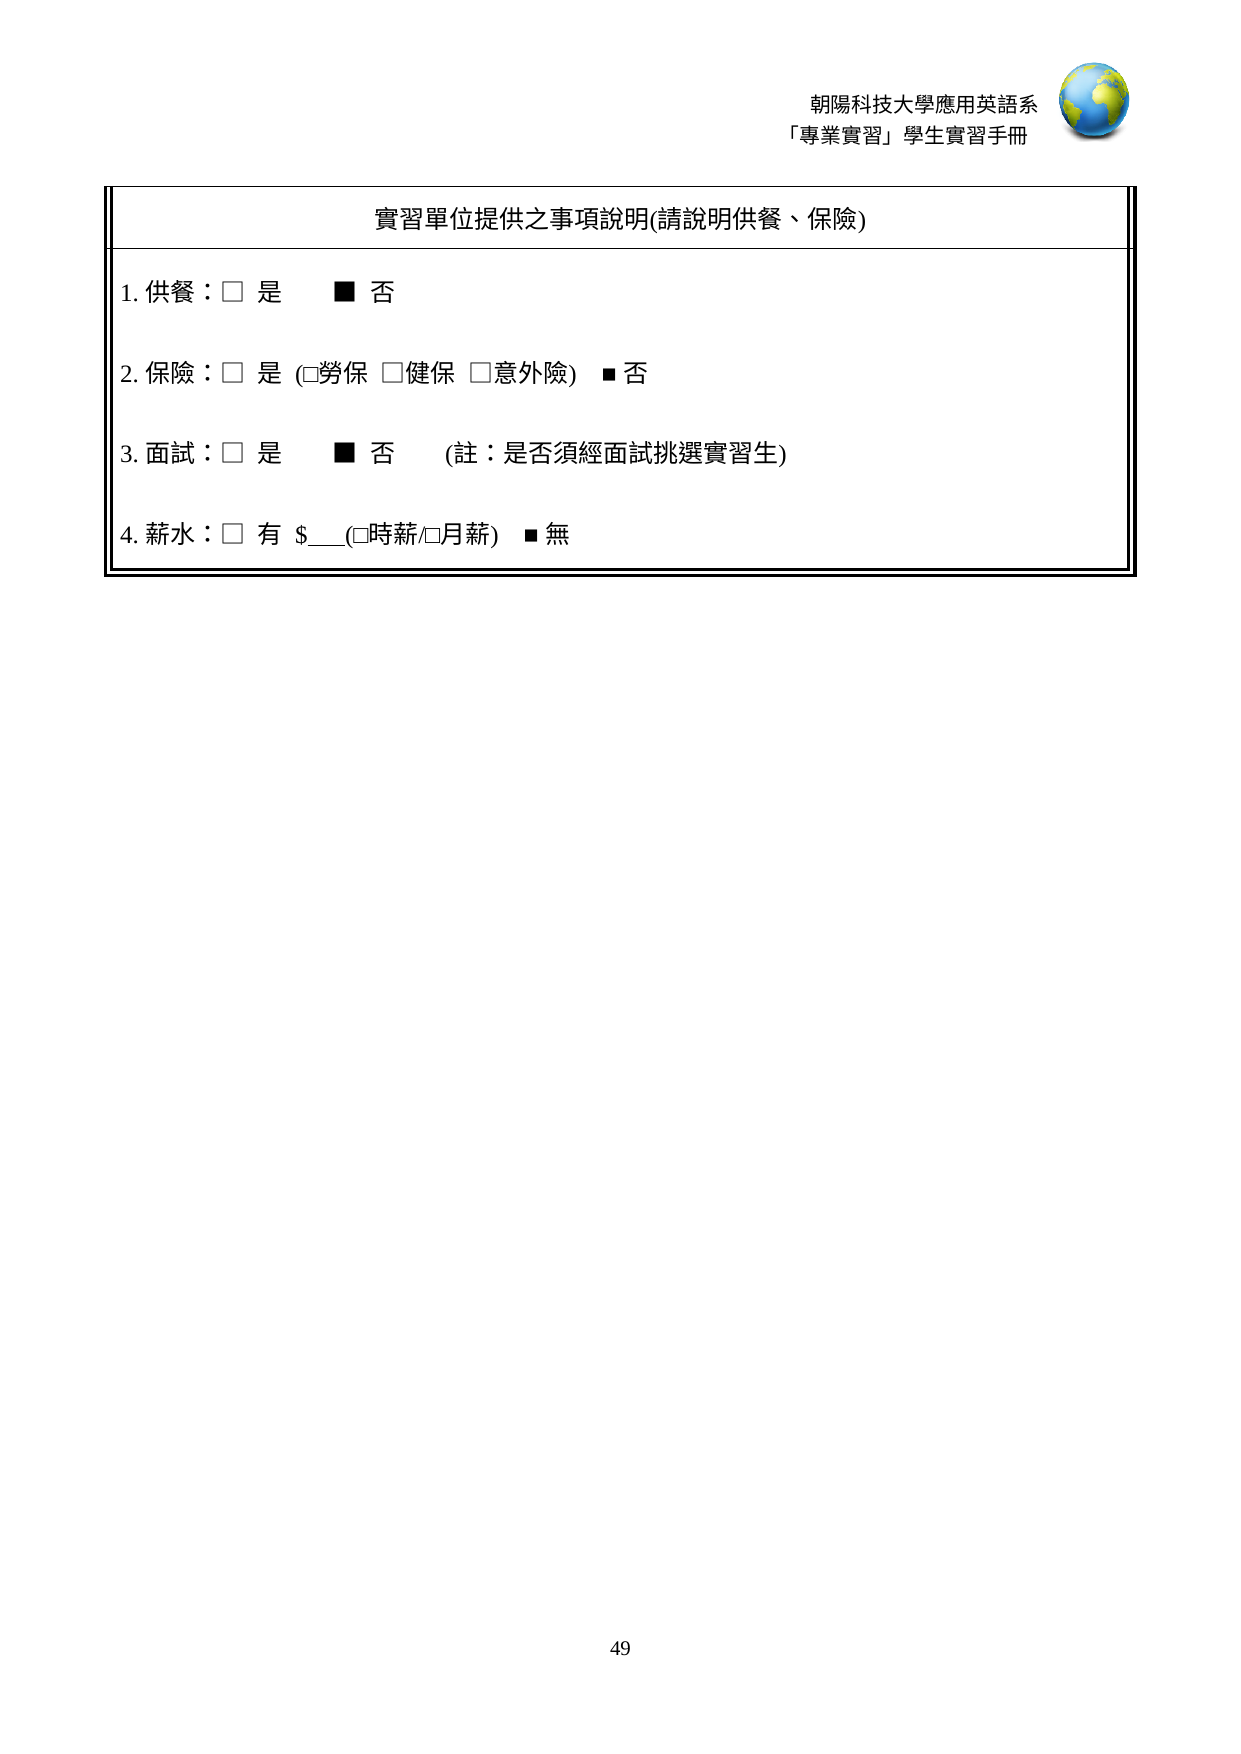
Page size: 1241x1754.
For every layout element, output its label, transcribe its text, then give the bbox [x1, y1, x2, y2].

table_cell 實習單位提供之事項說明(請說明供餐、保險) [113, 187, 1127, 248]
table_cell 1. 供餐：□ 是 ■ 否 2. 保險：□ 是 (□勞保 □健保 □意外險) ■ 否 3. 面試：□ 是 ■ 否 (註：是否須經面試挑選實習生) 4. 薪水：□ 有 $ (□時薪/□月薪) ■ 無 [113, 249, 1127, 567]
